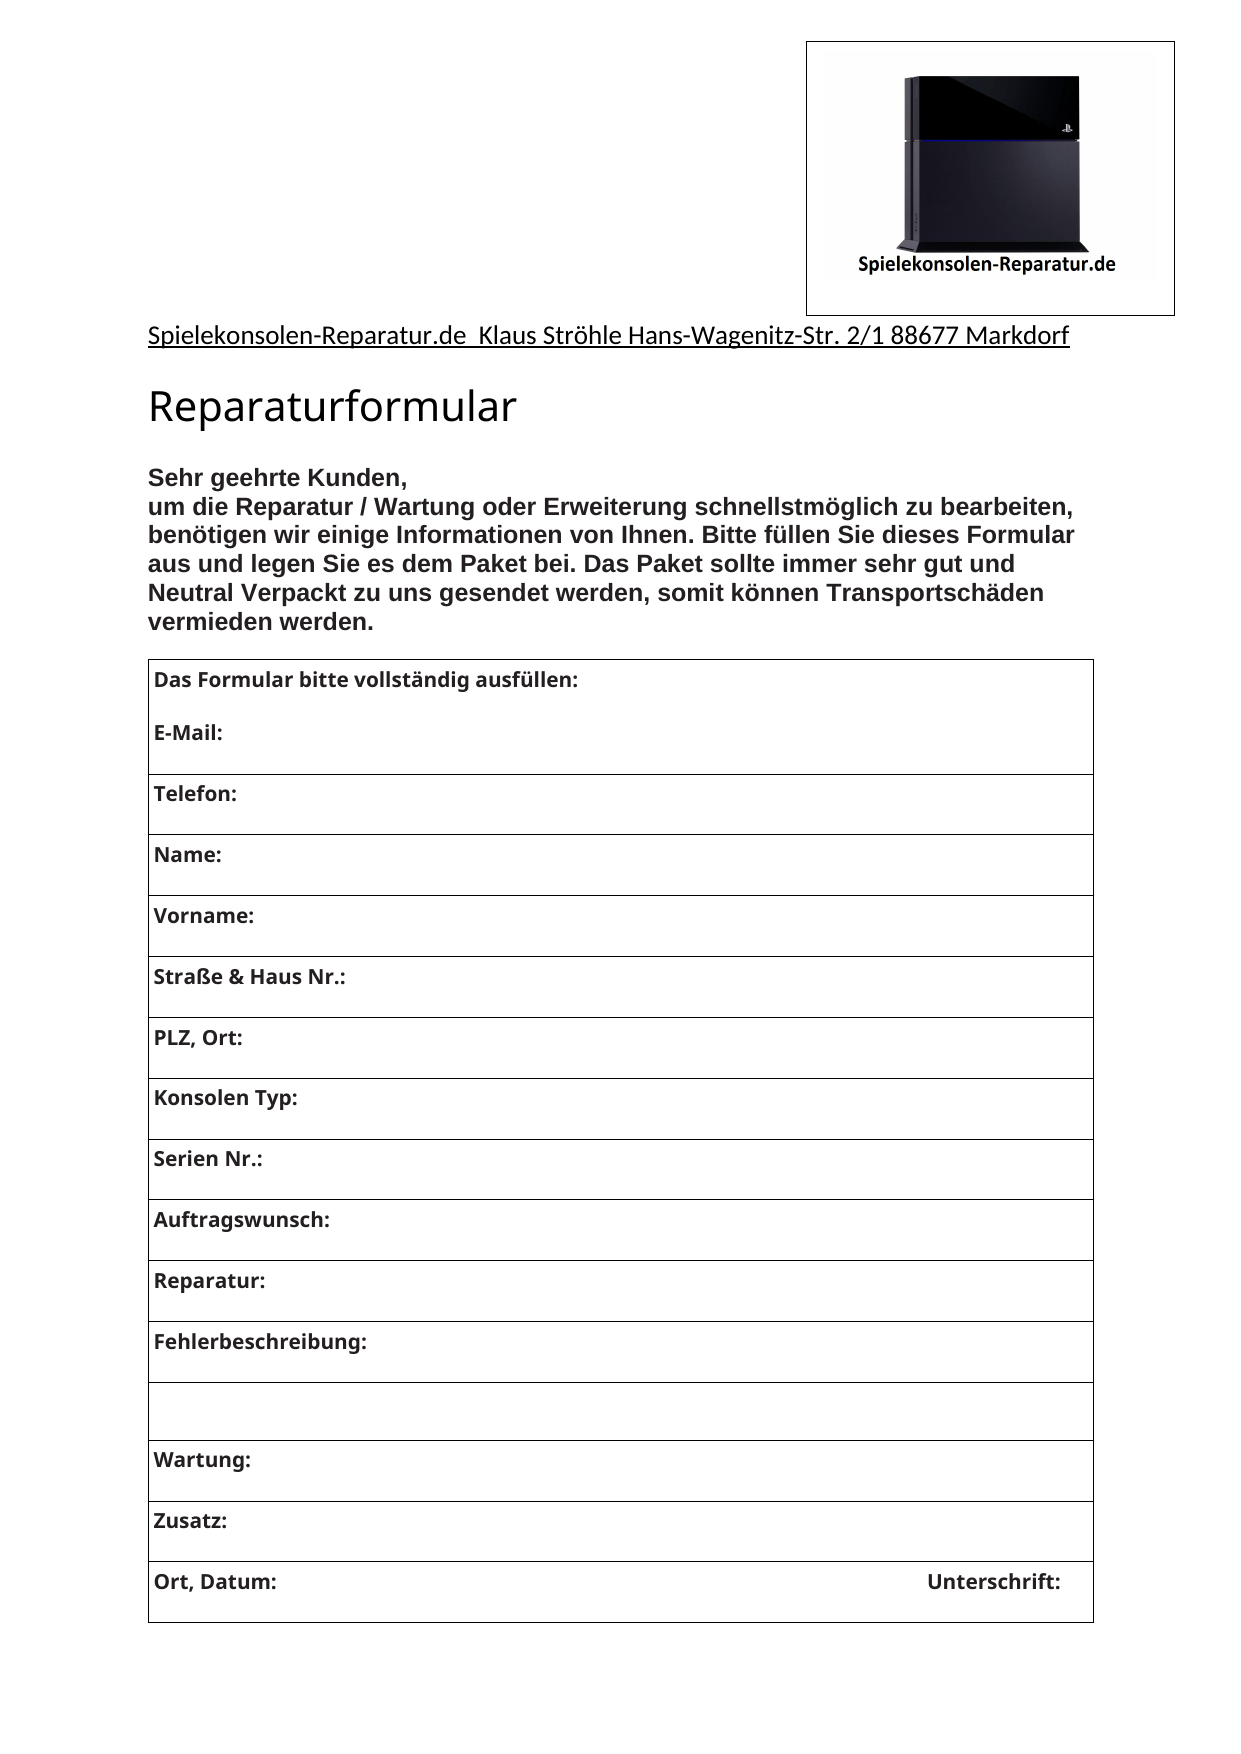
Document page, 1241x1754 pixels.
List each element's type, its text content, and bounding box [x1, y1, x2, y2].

picture [823, 51, 1157, 280]
table_cell Fehlerbeschreibung: [149, 1322, 1093, 1382]
table_cell Zusatz: [149, 1502, 1093, 1561]
table_cell [149, 1383, 1093, 1440]
table_cell Ort, Datum: Unterschrift: [149, 1562, 1093, 1622]
table_cell Auftragswunsch: [149, 1200, 1093, 1260]
text Spielekonsolen-Reparatur.de Klaus Ströhle Hans-Wagenitz-Str. 2/1 88677 Markdorf [148, 318, 1093, 351]
table_cell Wartung: [149, 1441, 1093, 1501]
text Sehr geehrte Kunden, [148, 463, 1093, 492]
table_cell Serien Nr.: [149, 1140, 1093, 1199]
text Reparaturformular [148, 377, 1093, 433]
text benötigen wir einige Informationen von Ihnen. Bitte füllen Sie dieses Formular aus und legen Sie es dem Paket bei. Das Paket sollte immer sehr gut und Neutral Verpackt zu uns gesendet werden, somit können Transportschäden vermieden werden. [148, 520, 1093, 635]
table_cell Vorname: [149, 896, 1093, 956]
table_cell Reparatur: [149, 1261, 1093, 1321]
table_cell Telefon: [149, 775, 1093, 834]
table_cell Straße & Haus Nr.: [149, 957, 1093, 1017]
table_cell Konsolen Typ: [149, 1079, 1093, 1138]
text um die Reparatur / Wartung oder Erweiterung schnellstmöglich zu bearbeiten, [148, 492, 1093, 520]
table_cell Name: [149, 835, 1093, 895]
table_cell PLZ, Ort: [149, 1018, 1093, 1078]
table_header Das Formular bitte vollständig ausfüllen: E-Mail: [149, 660, 1093, 773]
